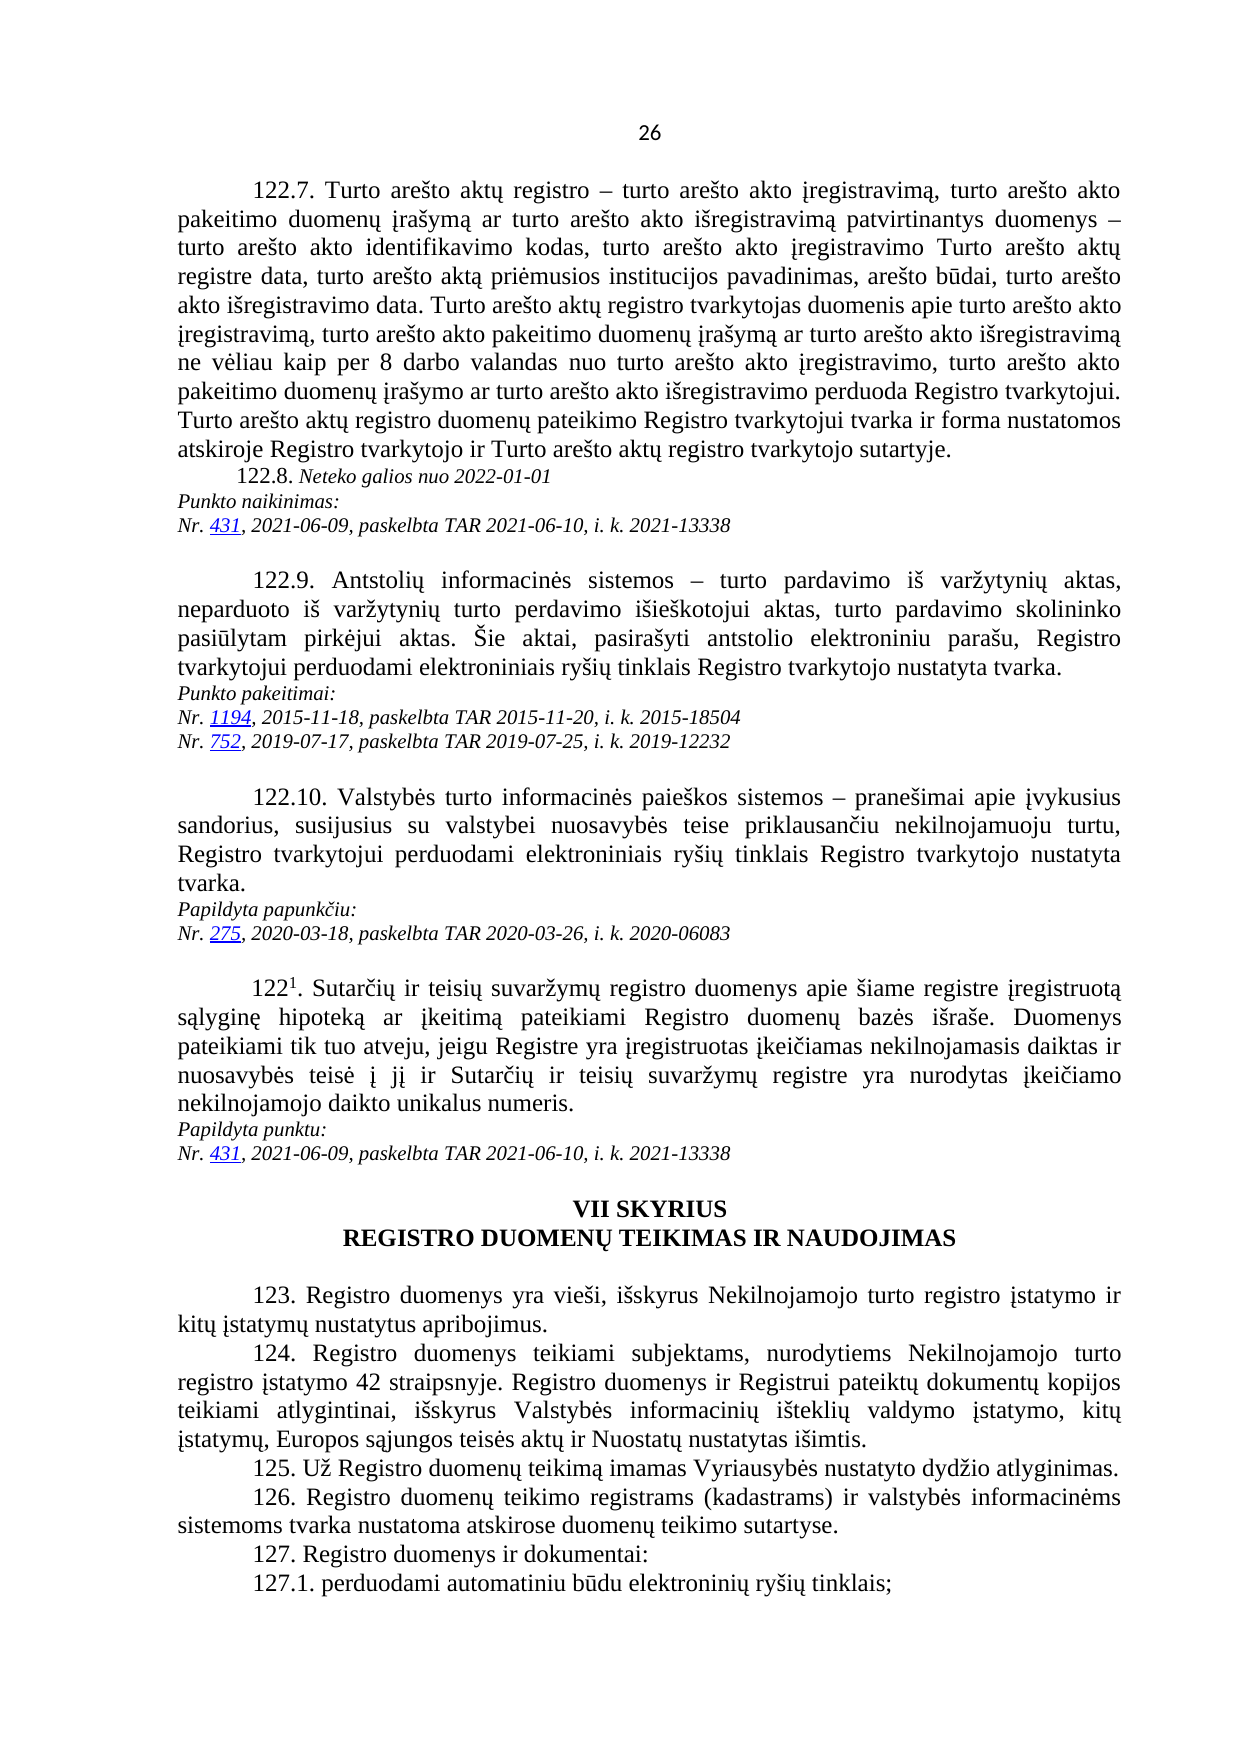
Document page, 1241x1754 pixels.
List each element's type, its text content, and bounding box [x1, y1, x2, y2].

text 122.7. Turto arešto aktų registro – turto arešto akto įregistravimą, turto arešto akto pakeitimo duomenų įrašymą ar turto arešto akto išregistravimą patvirtinantys duomenys – turto arešto akto identifikavimo kodas, turto arešto akto įregistravimo Turto arešto aktų registre data, turto arešto aktą priėmusios institucijos pavadinimas, arešto būdai, turto arešto akto išregistravimo data. Turto arešto aktų registro tvarkytojas duomenis apie turto arešto akto įregistravimą, turto arešto akto pakeitimo duomenų įrašymą ar turto arešto akto išregistravimą ne vėliau kaip per 8 darbo valandas nuo turto arešto akto įregistravimo, turto arešto akto pakeitimo duomenų įrašymo ar turto arešto akto išregistravimo perduoda Registro tvarkytojui. Turto arešto aktų registro duomenų pateikimo Registro tvarkytojui tvarka ir forma nustatomos atskiroje Registro tvarkytojo ir Turto arešto aktų registro tvarkytojo sutartyje. [177, 175, 1122, 462]
text 127. Registro duomenys ir dokumentai: [177, 1539, 1122, 1568]
text Papildyta papunkčiu: [177, 897, 1122, 921]
text Punkto pakeitimai: [177, 681, 1122, 705]
subtitle VIi skyrius [177, 1194, 1122, 1223]
text 122.10. Valstybės turto informacinės paieškos sistemos – pranešimai apie įvykusius sandorius, susijusius su valstybei nuosavybės teise priklausančiu nekilnojamuoju turtu, Registro tvarkytojui perduodami elektroniniais ryšių tinklais Registro tvarkytojo nustatyta tvarka. [177, 782, 1122, 897]
text 122.9. Antstolių informacinės sistemos – turto pardavimo iš varžytynių aktas, neparduoto iš varžytynių turto perdavimo išieškotojui aktas, turto pardavimo skolininko pasiūlytam pirkėjui aktas. Šie aktai, pasirašyti antstolio elektroniniu parašu, Registro tvarkytojui perduodami elektroniniais ryšių tinklais Registro tvarkytojo nustatyta tvarka. [177, 566, 1122, 681]
text 124. Registro duomenys teikiami subjektams, nurodytiems Nekilnojamojo turto registro įstatymo 42 straipsnyje. Registro duomenys ir Registrui pateiktų dokumentų kopijos teikiami atlygintinai, išskyrus Valstybės informacinių išteklių valdymo įstatymo, kitų įstatymų, Europos sąjungos teisės aktų ir Nuostatų nustatytas išimtis. [177, 1338, 1122, 1453]
subtitle Registro duomenų TEIKIMAS IR naudojimas [177, 1223, 1122, 1252]
text 127.1. perduodami automatiniu būdu elektroninių ryšių tinklais; [177, 1568, 1122, 1597]
text Nr. 1194, 2015-11-18, paskelbta TAR 2015-11-20, i. k. 2015-18504 [177, 705, 1122, 729]
text Papildyta punktu: [177, 1117, 1122, 1141]
text 126. Registro duomenų teikimo registrams (kadastrams) ir valstybės informacinėms sistemoms tvarka nustatoma atskirose duomenų teikimo sutartyse. [177, 1482, 1122, 1539]
text Nr. 431, 2021-06-09, paskelbta TAR 2021-06-10, i. k. 2021-13338 [177, 513, 1122, 537]
text 123. Registro duomenys yra vieši, išskyrus Nekilnojamojo turto registro įstatymo ir kitų įstatymų nustatytus apribojimus. [177, 1280, 1122, 1338]
text 122.8. Neteko galios nuo 2022-01-01 [177, 462, 1122, 489]
text Punkto naikinimas: [177, 489, 1122, 513]
text Nr. 752, 2019-07-17, paskelbta TAR 2019-07-25, i. k. 2019-12232 [177, 729, 1122, 753]
text 125. Už Registro duomenų teikimą imamas Vyriausybės nustatyto dydžio atlyginimas. [177, 1453, 1122, 1482]
text Nr. 431, 2021-06-09, paskelbta TAR 2021-06-10, i. k. 2021-13338 [177, 1141, 1122, 1165]
text 1221. Sutarčių ir teisių suvaržymų registro duomenys apie šiame registre įregistruotą sąlyginę hipoteką ar įkeitimą pateikiami Registro duomenų bazės išraše. Duomenys pateikiami tik tuo atveju, jeigu Registre yra įregistruotas įkeičiamas nekilnojamasis daiktas ir nuosavybės teisė į jį ir Sutarčių ir teisių suvaržymų registre yra nurodytas įkeičiamo nekilnojamojo daikto unikalus numeris. [177, 973, 1122, 1117]
text Nr. 275, 2020-03-18, paskelbta TAR 2020-03-26, i. k. 2020-06083 [177, 921, 1122, 945]
